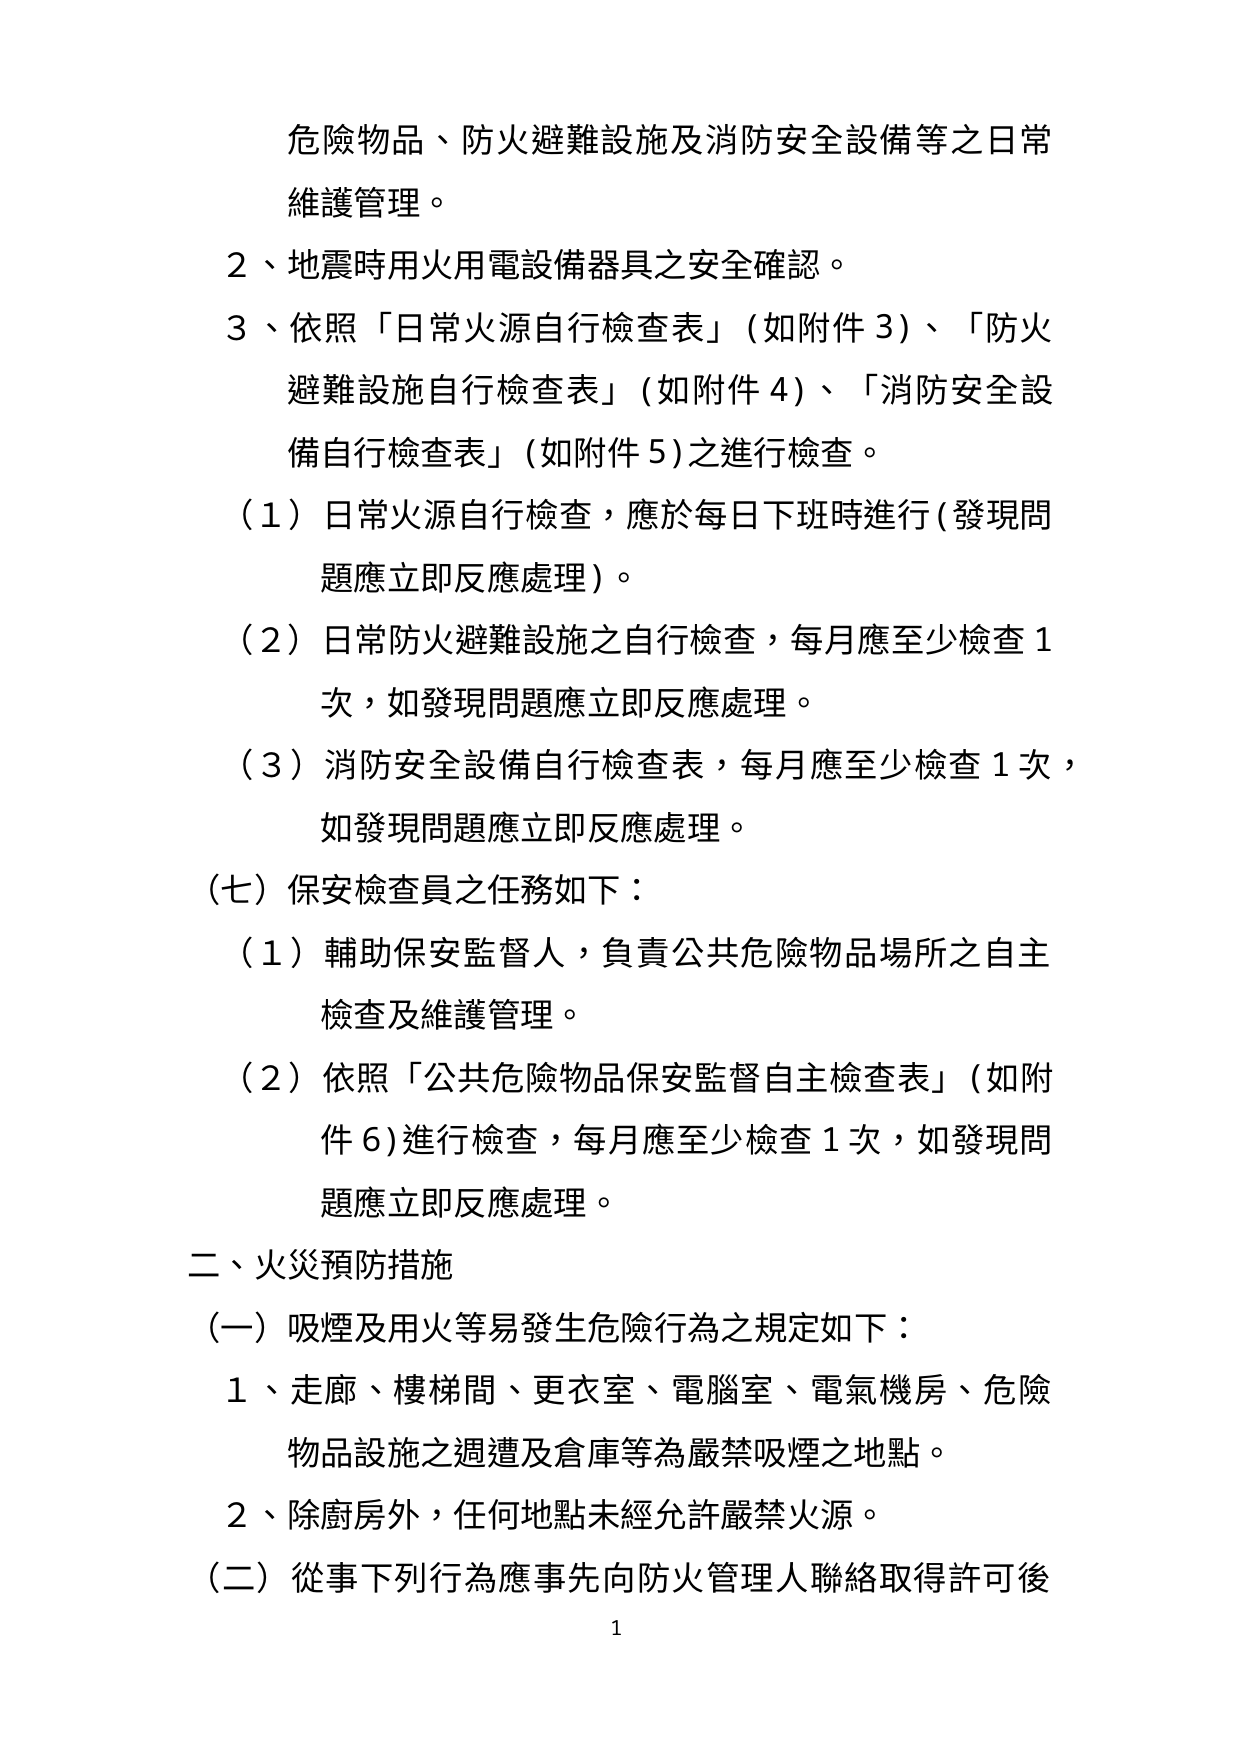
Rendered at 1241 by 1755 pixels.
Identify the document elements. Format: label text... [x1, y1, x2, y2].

text （七）保安檢查員之任務如下： [187, 846, 1053, 909]
text （２）依照「公共危險物品保安監督自主檢查表」(如附件6)進行檢查，每月應至少檢查1次，如發現問題應立即反應處理。 [220, 1034, 1053, 1221]
text （２）日常防火避難設施之自行檢查，每月應至少檢查1次，如發現問題應立即反應處理。 [220, 596, 1053, 721]
text ３、依照「日常火源自行檢查表」(如附件3)、「防火避難設施自行檢查表」(如附件4)、「消防安全設備自行檢查表」(如附件5)之進行檢查。 [220, 284, 1053, 471]
text １、走廊、樓梯間、更衣室、電腦室、電氣機房、危險物品設施之週遭及倉庫等為嚴禁吸煙之地點。 [220, 1346, 1053, 1471]
text ２、地震時用火用電設備器具之安全確認。 [220, 221, 1053, 284]
text （３）消防安全設備自行檢查表，每月應至少檢查1次，如發現問題應立即反應處理。 [220, 721, 1053, 846]
text （二）從事下列行為應事先向防火管理人聯絡取得許可後，始得進行；如涉及公共危險物品場所區域範圍，並應取得保安監督人許可： [187, 1534, 1053, 1596]
text 二、火災預防措施 [187, 1221, 1053, 1284]
text ２、除廚房外，任何地點未經允許嚴禁火源。 [220, 1471, 1053, 1534]
text （一）吸煙及用火等易發生危險行為之規定如下： [187, 1284, 1053, 1346]
text （１）日常火源自行檢查，應於每日下班時進行(發現問題應立即反應處理)。 [220, 471, 1053, 596]
text １、輔助防火負責人，擔任指定範圍內之火源管理工作，並負責指定範圍內之用火用電設備器具、電氣設備、危險物品、防火避難設施及消防安全設備等之日常維護管理。 [220, 96, 1053, 221]
text （１）輔助保安監督人，負責公共危險物品場所之自主檢查及維護管理。 [220, 909, 1053, 1034]
